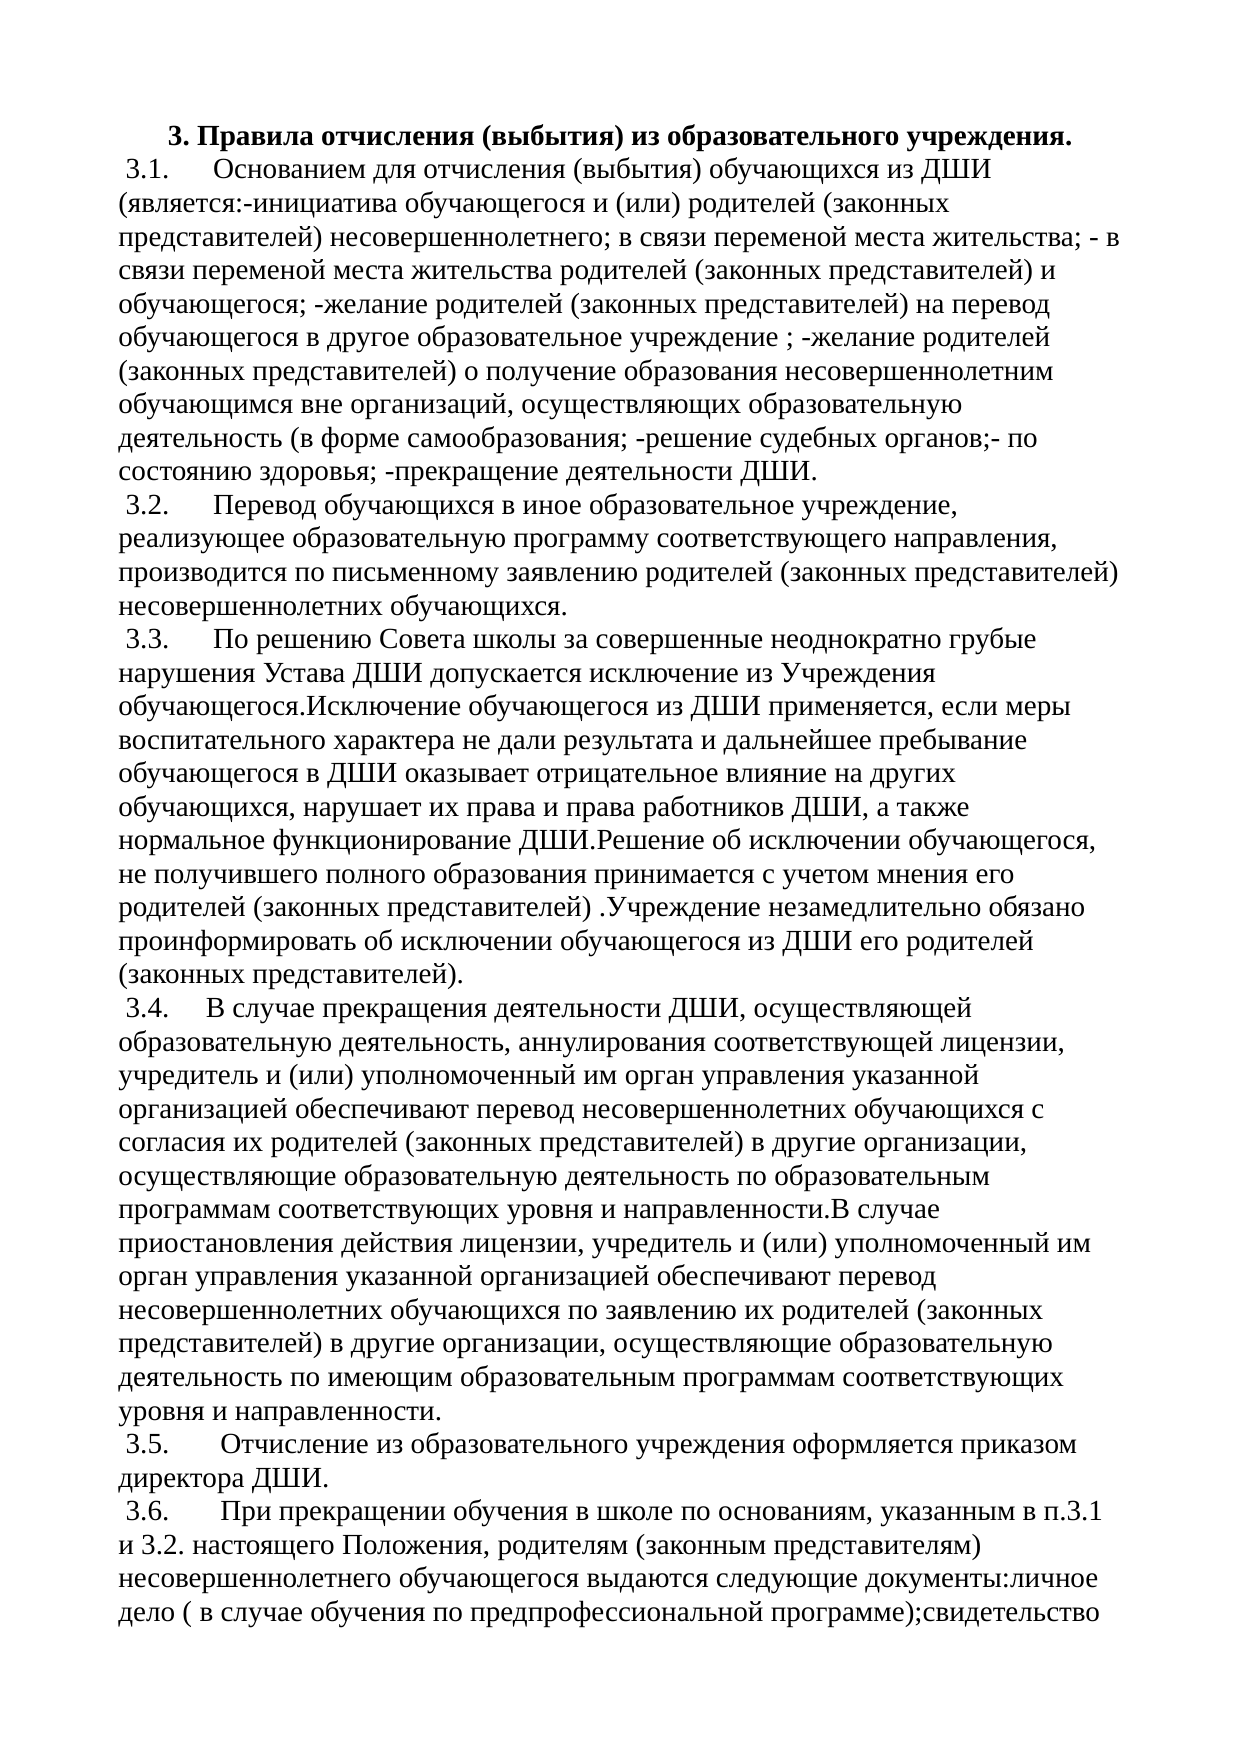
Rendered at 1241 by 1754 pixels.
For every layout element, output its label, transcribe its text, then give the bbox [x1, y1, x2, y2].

list 3.3. По решению Совета школы за совершенные неоднократно грубые нарушения Устава ДШИ допускается исключение из Учреждения обучающегося.Исключение обучающегося из ДШИ применяется, если меры воспитательного характера не дали результата и дальнейшее пребывание обучающегося в ДШИ оказывает отрицательное влияние на других обучающихся, нарушает их права и права работников ДШИ, а также нормальное функционирование ДШИ.Решение об исключении обучающегося, не получившего полного образования принимается с учетом мнения его родителей (законных представителей) .Учреждение незамедлительно обязано проинформировать об исключении обучающегося из ДШИ его родителей (законных представителей). [118, 621, 1122, 990]
list 3. Правила отчисления (выбытия) из образовательного учреждения. [118, 118, 1122, 152]
list 3.4. В случае прекращения деятельности ДШИ, осуществляющей образовательную деятельность, аннулирования соответствующей лицензии, учредитель и (или) уполномоченный им орган управления указанной организацией обеспечивают перевод несовершеннолетних обучающихся с согласия их родителей (законных представителей) в другие организации, осуществляющие образовательную деятельность по образовательным программам соответствующих уровня и направленности.В случае приостановления действия лицензии, учредитель и (или) уполномоченный им орган управления указанной организацией обеспечивают перевод несовершеннолетних обучающихся по заявлению их родителей (законных представителей) в другие организации, осуществляющие образовательную деятельность по имеющим образовательным программам соответствующих уровня и направленности. [118, 990, 1122, 1426]
list 3.1. Основанием для отчисления (выбытия) обучающихся из ДШИ (является:-инициатива обучающегося и (или) родителей (законных представителей) несовершеннолетнего; в связи переменой места жительства; - в связи переменой места жительства родителей (законных представителей) и обучающегося; -желание родителей (законных представителей) на перевод обучающегося в другое образовательное учреждение ; -желание родителей (законных представителей) о получение образования несовершеннолетним обучающимся вне организаций, осуществляющих образовательную деятельность (в форме самообразования; -решение судебных органов;- по состоянию здоровья; -прекращение деятельности ДШИ. [118, 152, 1122, 487]
list 3.6. При прекращении обучения в школе по основаниям, указанным в п.3.1 и 3.2. настоящего Положения, родителям (законным представителям) несовершеннолетнего обучающегося выдаются следующие документы:личное дело ( в случае обучения по предпрофессиональной программе);свидетельство [118, 1493, 1122, 1627]
list 3.5. Отчисление из образовательного учреждения оформляется приказом директора ДШИ. [118, 1426, 1122, 1493]
list 3.2. Перевод обучающихся в иное образовательное учреждение, реализующее образовательную программу соответствующего направления, производится по письменному заявлению родителей (законных представителей) несовершеннолетних обучающихся. [118, 487, 1122, 621]
